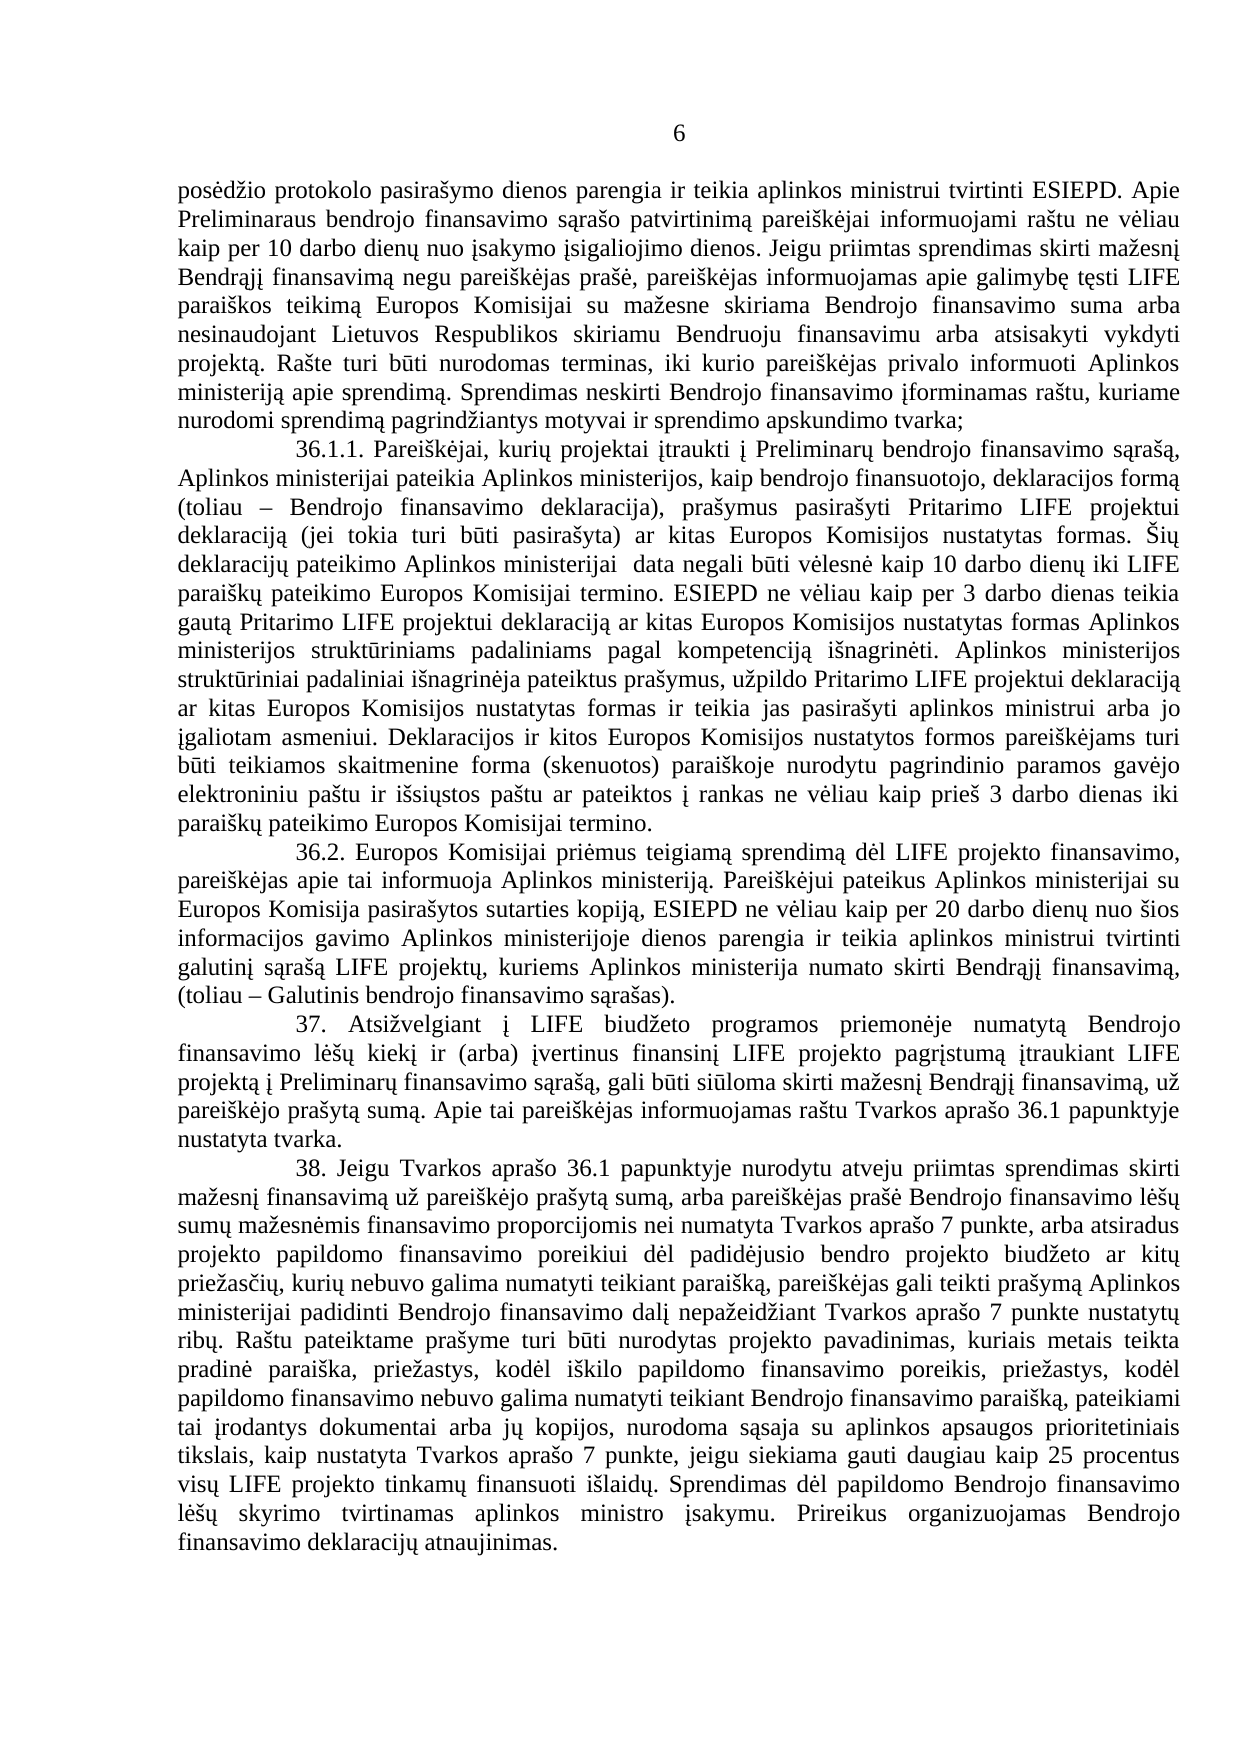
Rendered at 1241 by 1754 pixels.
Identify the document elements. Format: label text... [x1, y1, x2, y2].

text posėdžio protokolo pasirašymo dienos parengia ir teikia aplinkos ministrui tvirtinti ESIEPD. Apie Preliminaraus bendrojo finansavimo sąrašo patvirtinimą pareiškėjai informuojami raštu ne vėliau kaip per 10 darbo dienų nuo įsakymo įsigaliojimo dienos. Jeigu priimtas sprendimas skirti mažesnį Bendrąjį finansavimą negu pareiškėjas prašė, pareiškėjas informuojamas apie galimybę tęsti LIFE paraiškos teikimą Europos Komisijai su mažesne skiriama Bendrojo finansavimo suma arba nesinaudojant Lietuvos Respublikos skiriamu Bendruoju finansavimu arba atsisakyti vykdyti projektą. Rašte turi būti nurodomas terminas, iki kurio pareiškėjas privalo informuoti Aplinkos ministeriją apie sprendimą. Sprendimas neskirti Bendrojo finansavimo įforminamas raštu, kuriame nurodomi sprendimą pagrindžiantys motyvai ir sprendimo apskundimo tvarka; [177, 176, 1181, 434]
text 38. Jeigu Tvarkos aprašo 36.1 papunktyje nurodytu atveju priimtas sprendimas skirti mažesnį finansavimą už pareiškėjo prašytą sumą, arba pareiškėjas prašė Bendrojo finansavimo lėšų sumų mažesnėmis finansavimo proporcijomis nei numatyta Tvarkos aprašo 7 punkte, arba atsiradus projekto papildomo finansavimo poreikiui dėl padidėjusio bendro projekto biudžeto ar kitų priežasčių, kurių nebuvo galima numatyti teikiant paraišką, pareiškėjas gali teikti prašymą Aplinkos ministerijai padidinti Bendrojo finansavimo dalį nepažeidžiant Tvarkos aprašo 7 punkte nustatytų ribų. Raštu pateiktame prašyme turi būti nurodytas projekto pavadinimas, kuriais metais teikta pradinė paraiška, priežastys, kodėl iškilo papildomo finansavimo poreikis, priežastys, kodėl papildomo finansavimo nebuvo galima numatyti teikiant Bendrojo finansavimo paraišką, pateikiami tai įrodantys dokumentai arba jų kopijos, nurodoma sąsaja su aplinkos apsaugos prioritetiniais tikslais, kaip nustatyta Tvarkos aprašo 7 punkte, jeigu siekiama gauti daugiau kaip 25 procentus visų LIFE projekto tinkamų finansuoti išlaidų. Sprendimas dėl papildomo Bendrojo finansavimo lėšų skyrimo tvirtinamas aplinkos ministro įsakymu. Prireikus organizuojamas Bendrojo finansavimo deklaracijų atnaujinimas. [177, 1153, 1181, 1556]
text 36.1.1. Pareiškėjai, kurių projektai įtraukti į Preliminarų bendrojo finansavimo sąrašą, Aplinkos ministerijai pateikia Aplinkos ministerijos, kaip bendrojo finansuotojo, deklaracijos formą (toliau – Bendrojo finansavimo deklaracija), prašymus pasirašyti Pritarimo LIFE projektui deklaraciją (jei tokia turi būti pasirašyta) ar kitas Europos Komisijos nustatytas formas. Šių deklaracijų pateikimo Aplinkos ministerijai data negali būti vėlesnė kaip 10 darbo dienų iki LIFE paraiškų pateikimo Europos Komisijai termino. ESIEPD ne vėliau kaip per 3 darbo dienas teikia gautą Pritarimo LIFE projektui deklaraciją ar kitas Europos Komisijos nustatytas formas Aplinkos ministerijos struktūriniams padaliniams pagal kompetenciją išnagrinėti. Aplinkos ministerijos struktūriniai padaliniai išnagrinėja pateiktus prašymus, užpildo Pritarimo LIFE projektui deklaraciją ar kitas Europos Komisijos nustatytas formas ir teikia jas pasirašyti aplinkos ministrui arba jo įgaliotam asmeniui. Deklaracijos ir kitos Europos Komisijos nustatytos formos pareiškėjams turi būti teikiamos skaitmenine forma (skenuotos) paraiškoje nurodytu pagrindinio paramos gavėjo elektroniniu paštu ir išsiųstos paštu ar pateiktos į rankas ne vėliau kaip prieš 3 darbo dienas iki paraiškų pateikimo Europos Komisijai termino. [177, 434, 1181, 837]
text 37. Atsižvelgiant į LIFE biudžeto programos priemonėje numatytą Bendrojo finansavimo lėšų kiekį ir (arba) įvertinus finansinį LIFE projekto pagrįstumą įtraukiant LIFE projektą į Preliminarų finansavimo sąrašą, gali būti siūloma skirti mažesnį Bendrąjį finansavimą, už pareiškėjo prašytą sumą. Apie tai pareiškėjas informuojamas raštu Tvarkos aprašo 36.1 papunktyje nustatyta tvarka. [177, 1009, 1181, 1153]
text 36.2. Europos Komisijai priėmus teigiamą sprendimą dėl LIFE projekto finansavimo, pareiškėjas apie tai informuoja Aplinkos ministeriją. Pareiškėjui pateikus Aplinkos ministerijai su Europos Komisija pasirašytos sutarties kopiją, ESIEPD ne vėliau kaip per 20 darbo dienų nuo šios informacijos gavimo Aplinkos ministerijoje dienos parengia ir teikia aplinkos ministrui tvirtinti galutinį sąrašą LIFE projektų, kuriems Aplinkos ministerija numato skirti Bendrąjį finansavimą, (toliau – Galutinis bendrojo finansavimo sąrašas). [177, 837, 1181, 1009]
